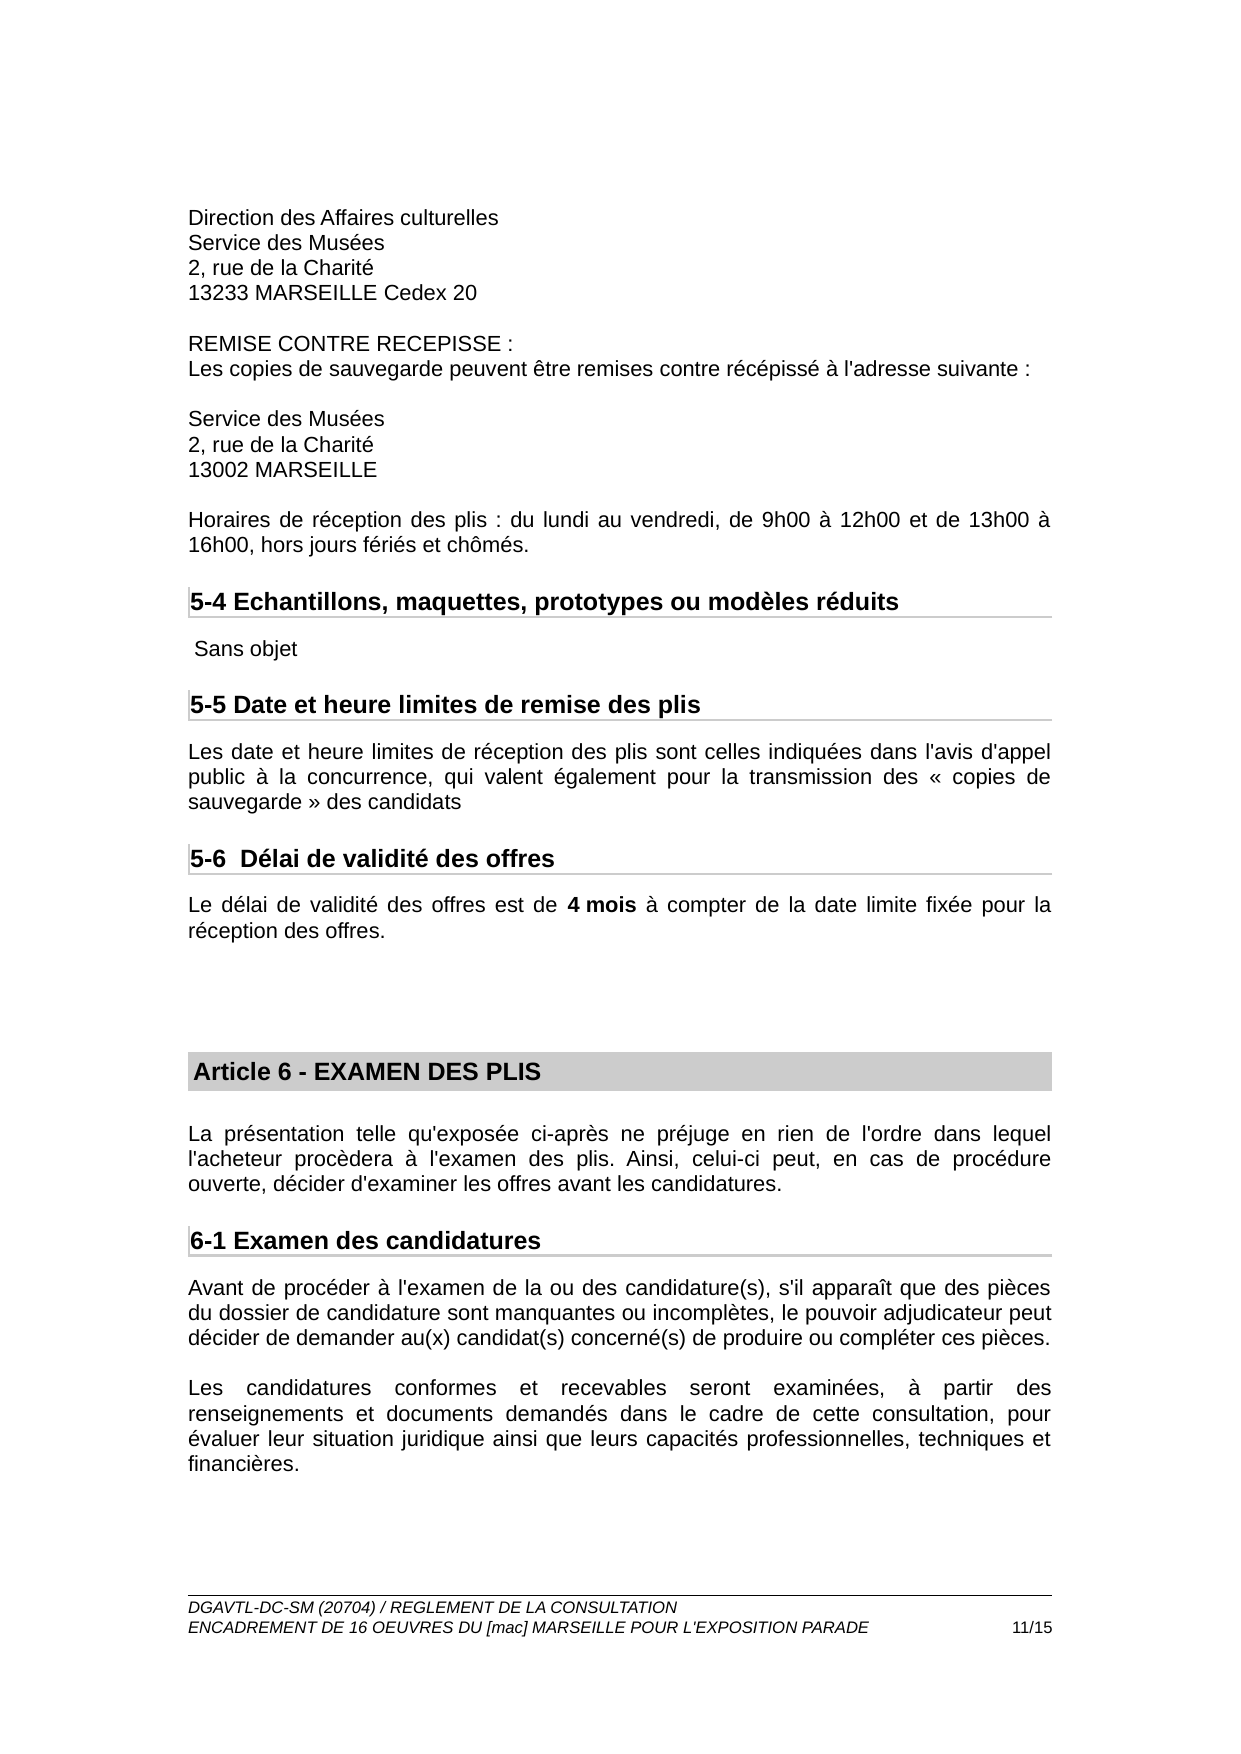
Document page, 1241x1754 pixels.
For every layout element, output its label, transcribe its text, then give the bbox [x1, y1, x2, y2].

text Service des Musées [188, 230, 1052, 255]
text Le délai de validité des offres est de 4 mois à compter de la date limite fixée pour la réception des offres. [188, 892, 1052, 943]
text 13002 MARSEILLE [188, 457, 1052, 482]
subtitle 5-6 Délai de validité des offres [190, 844, 1052, 873]
text 2, rue de la Charité [188, 431, 1052, 457]
text Les date et heure limites de réception des plis sont celles indiquées dans l'avis d'appel public à la concurrence, qui valent également pour la transmission des « copies de sauvegarde » des candidats [188, 739, 1052, 814]
text Avant de procéder à l'examen de la ou des candidature(s), s'il apparaît que des pièces du dossier de candidature sont manquantes ou incomplètes, le pouvoir adjudicateur peut décider de demander au(x) candidat(s) concerné(s) de produire ou compléter ces pièces. [188, 1274, 1052, 1350]
text Les copies de sauvegarde peuvent être remises contre récépissé à l'adresse suivante : [188, 356, 1052, 381]
text Direction des Affaires culturelles [188, 204, 1052, 230]
subtitle Article 6 - EXAMEN DES PLIS [190, 1055, 1050, 1089]
text Horaires de réception des plis : du lundi au vendredi, de 9h00 à 12h00 et de 13h00 à 16h00, hors jours fériés et chômés. [188, 507, 1052, 557]
text REMISE CONTRE RECEPISSE : [188, 331, 1052, 356]
subtitle 5-4 Echantillons, maquettes, prototypes ou modèles réduits [190, 587, 1052, 616]
text Service des Musées [188, 406, 1052, 431]
subtitle 5-5 Date et heure limites de remise des plis [190, 690, 1052, 719]
text 13233 MARSEILLE Cedex 20 [188, 280, 1052, 305]
text Les candidatures conformes et recevables seront examinées, à partir des renseignements et documents demandés dans le cadre de cette consultation, pour évaluer leur situation juridique ainsi que leurs capacités professionnelles, techniques et financières. [188, 1375, 1052, 1476]
subtitle 6-1 Examen des candidatures [190, 1226, 1052, 1254]
text 2, rue de la Charité [188, 255, 1052, 280]
text La présentation telle qu'exposée ci-après ne préjuge en rien de l'ordre dans lequel l'acheteur procèdera à l'examen des plis. Ainsi, celui-ci peut, en cas de procédure ouverte, décider d'examiner les offres avant les candidatures. [188, 1121, 1052, 1196]
text Sans objet [188, 636, 1052, 661]
